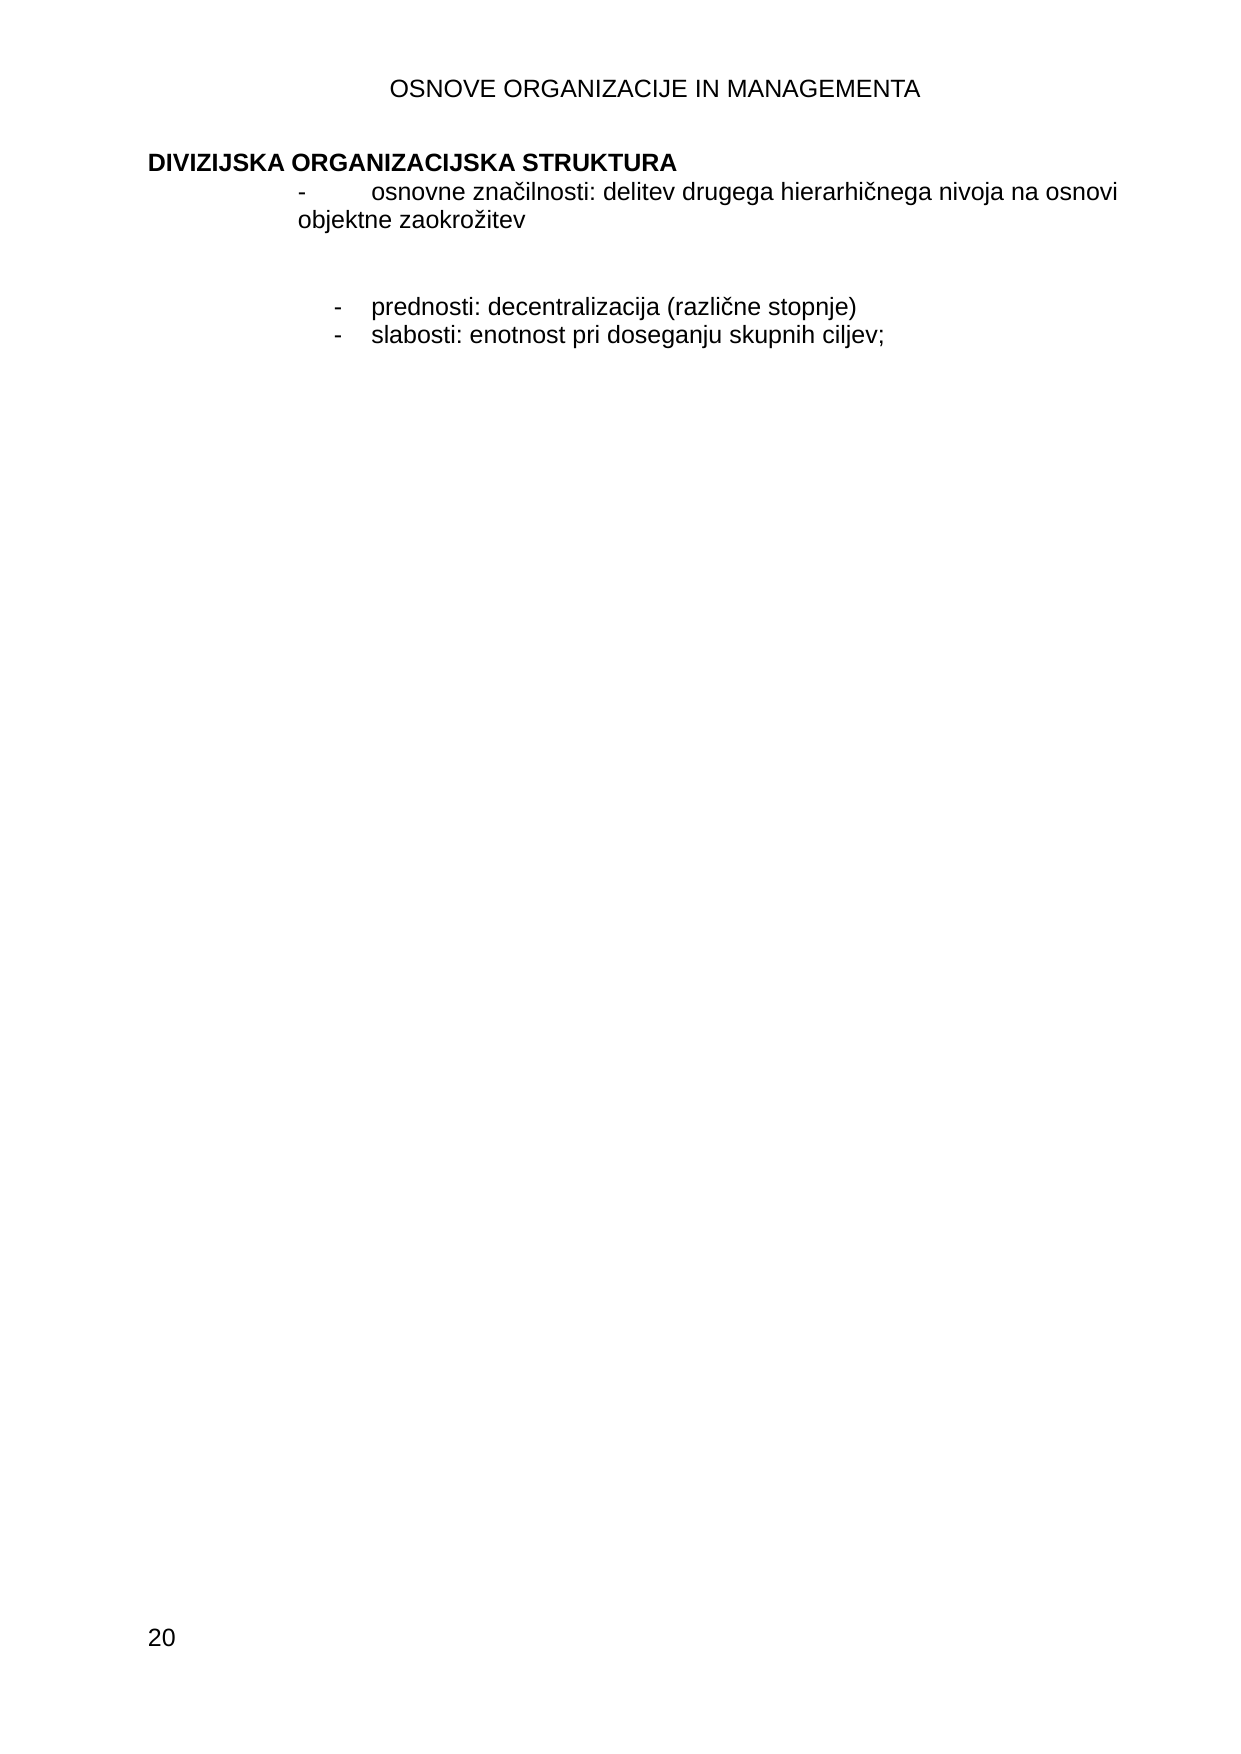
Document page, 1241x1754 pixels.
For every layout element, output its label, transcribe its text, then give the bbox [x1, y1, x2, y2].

list osnovne značilnosti: delitev drugega hierarhičnega nivoja na osnovi objektne zaokrožitev [298, 176, 1162, 234]
list prednosti: decentralizacija (različne stopnje) [333, 291, 1162, 320]
list slabosti: enotnost pri doseganju skupnih ciljev; [333, 320, 1162, 349]
subtitle DIVIZIJSKA ORGANIZACIJSKA STRUKTURA [148, 148, 1162, 176]
